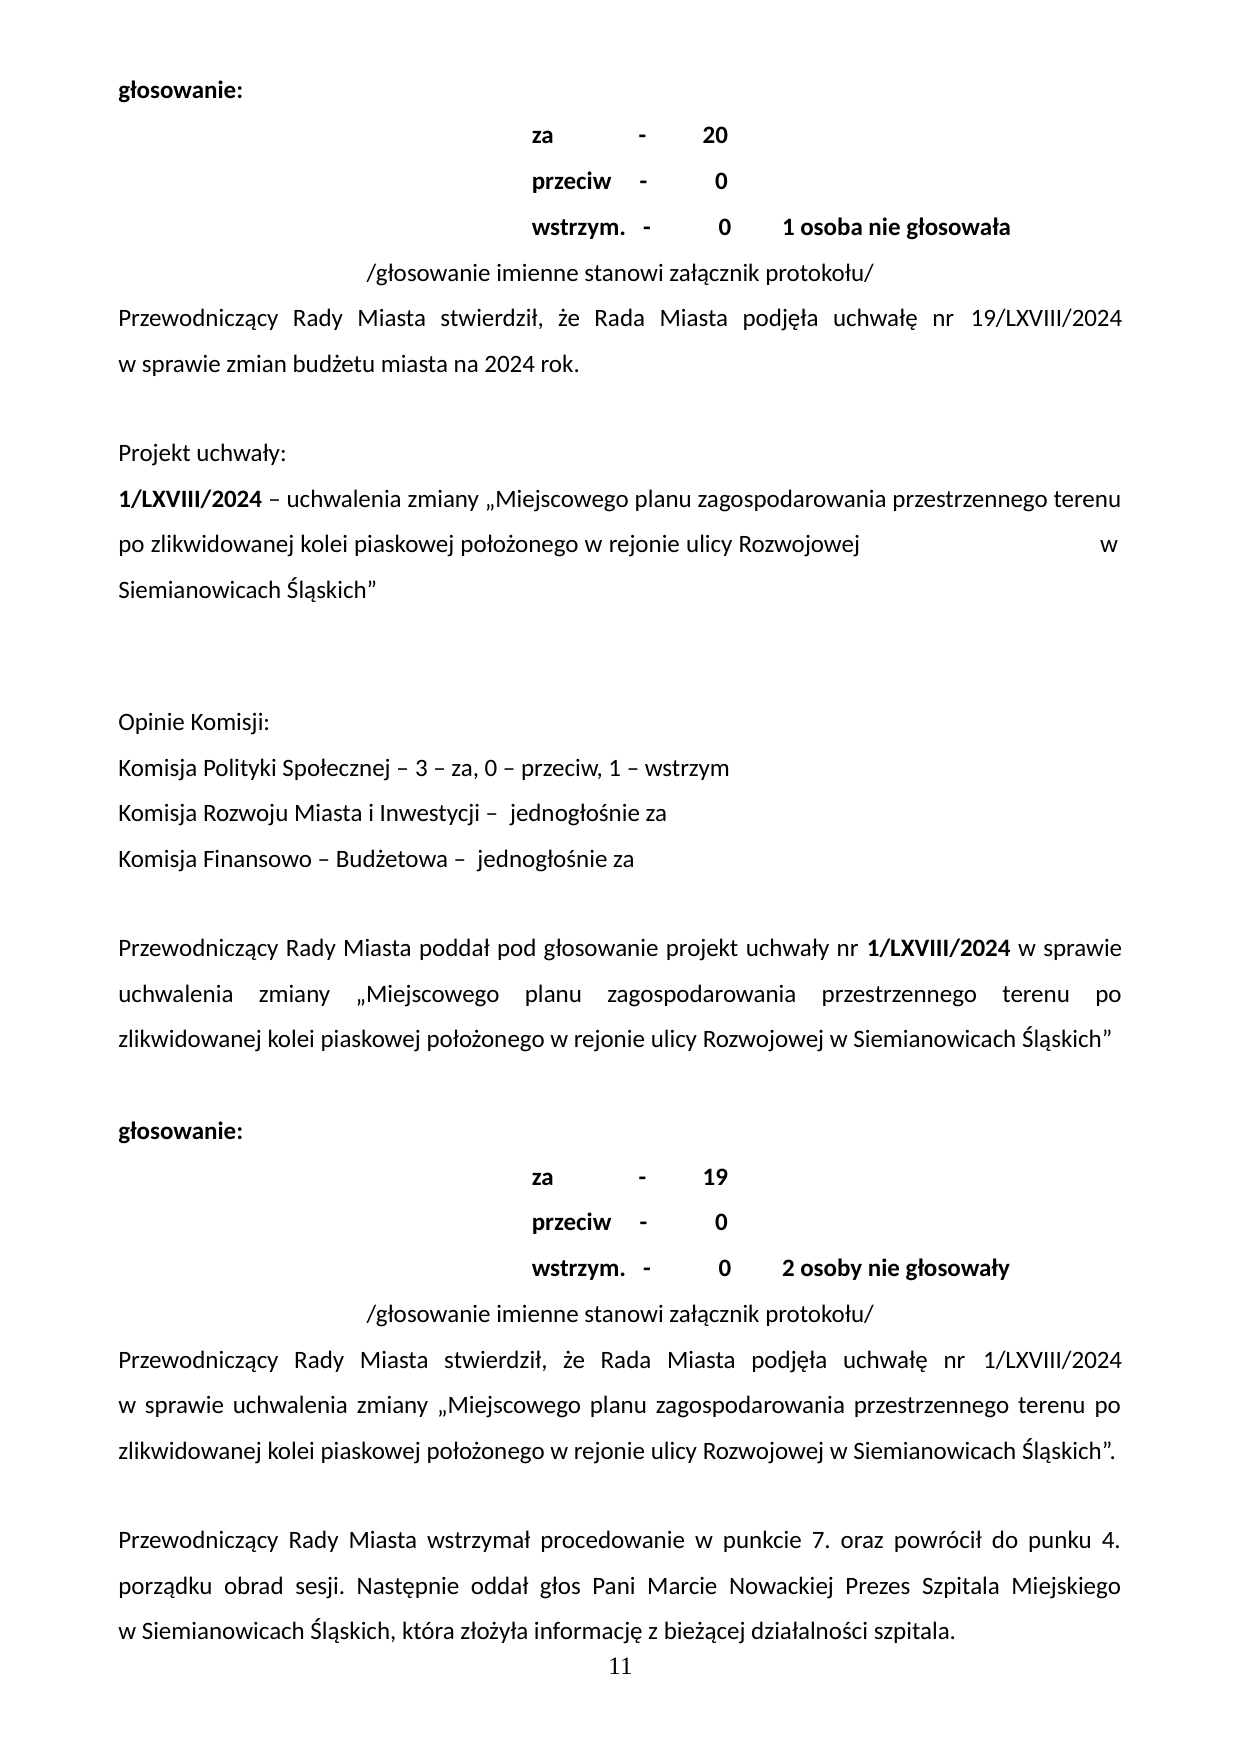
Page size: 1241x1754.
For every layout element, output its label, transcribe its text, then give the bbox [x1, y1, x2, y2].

text Przewodniczący Rady Miasta poddał pod głosowanie projekt uchwały nr 1/LXVIII/2024 w sprawie uchwalenia zmiany „Miejscowego planu zagospodarowania przestrzennego terenu po zlikwidowanej kolei piaskowej położonego w rejonie ulicy Rozwojowej w Siemianowicach Śląskich” [118, 932, 1122, 1054]
text Przewodniczący Rady Miasta stwierdził, że Rada Miasta podjęła uchwałę nr 19/LXVIII/2024 w sprawie zmian budżetu miasta na 2024 rok. [118, 302, 1122, 379]
text przeciw - 0 [118, 1207, 1122, 1237]
text głosowanie: [118, 1115, 1122, 1146]
text Przewodniczący Rady Miasta stwierdził, że Rada Miasta podjęła uchwałę nr 1/LXVIII/2024 w sprawie uchwalenia zmiany „Miejscowego planu zagospodarowania przestrzennego terenu po zlikwidowanej kolei piaskowej położonego w rejonie ulicy Rozwojowej w Siemianowicach Śląskich”. [118, 1344, 1122, 1466]
text przeciw - 0 [118, 165, 1122, 196]
text Projekt uchwały: [118, 437, 1122, 467]
text wstrzym. - 0 1 osoba nie głosowała [118, 211, 1122, 241]
text Przewodniczący Rady Miasta wstrzymał procedowanie w punkcie 7. oraz powrócił do punku 4. porządku obrad sesji. Następnie oddał głos Pani Marcie Nowackiej Prezes Szpitala Miejskiego w Siemianowicach Śląskich, która złożyła informację z bieżącej działalności szpitala. [118, 1524, 1122, 1646]
text za - 19 [118, 1161, 1122, 1191]
text Komisja Rozwoju Miasta i Inwestycji – jednogłośnie za [118, 798, 1122, 828]
text Komisja Finansowo – Budżetowa – jednogłośnie za [118, 843, 1122, 874]
text 1/LXVIII/2024 – uchwalenia zmiany „Miejscowego planu zagospodarowania przestrzennego terenu po zlikwidowanej kolei piaskowej położonego w rejonie ulicy Rozwojowej w Siemianowicach Śląskich” [118, 483, 1122, 605]
text /głosowanie imienne stanowi załącznik protokołu/ [118, 257, 1122, 287]
text Komisja Polityki Społecznej – 3 – za, 0 – przeciw, 1 – wstrzym [118, 752, 1122, 782]
text za - 20 [118, 119, 1122, 150]
text Opinie Komisji: [118, 706, 1122, 737]
text głosowanie: [118, 74, 1122, 104]
text /głosowanie imienne stanowi załącznik protokołu/ [118, 1298, 1122, 1328]
text wstrzym. - 0 2 osoby nie głosowały [118, 1252, 1122, 1283]
